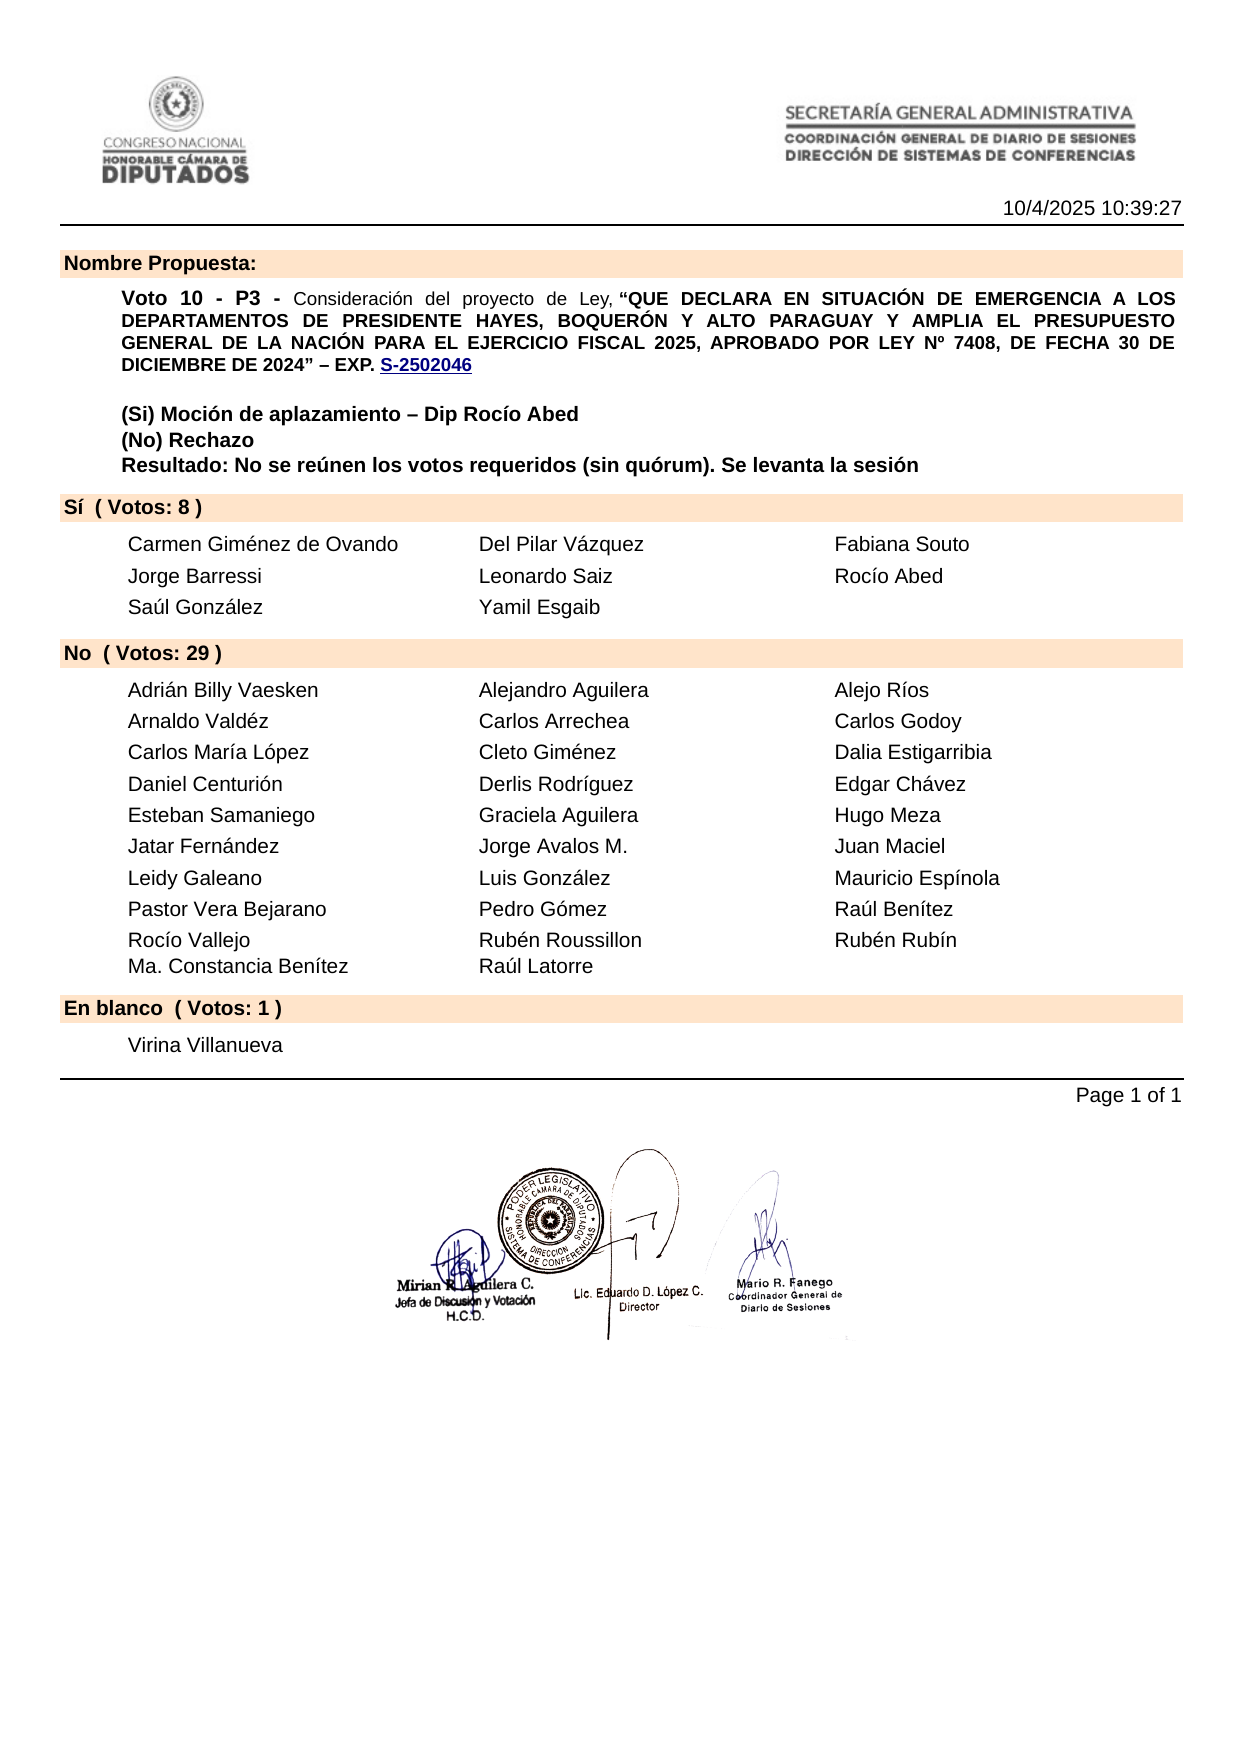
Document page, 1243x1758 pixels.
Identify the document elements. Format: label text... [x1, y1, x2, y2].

table_cell [1184, 250, 1189, 278]
table_cell Jorge Avalos M. [476, 833, 815, 862]
table_cell [60, 523, 1183, 531]
table_cell [1184, 770, 1189, 799]
table_cell Carlos Arrechea [476, 708, 815, 736]
table_cell [60, 531, 124, 639]
table_cell [1184, 708, 1189, 736]
table_header [60, 190, 649, 224]
table_cell [60, 1023, 1183, 1032]
table_cell En blanco ( Votos: 1 ) [60, 995, 1183, 1023]
table_cell [1184, 739, 1189, 768]
table_cell [1184, 865, 1189, 893]
table_cell Arnaldo Valdéz [125, 708, 462, 736]
table_cell [125, 978, 462, 995]
table_cell [1184, 833, 1189, 862]
table_cell [1184, 995, 1189, 1023]
table_cell [476, 978, 815, 995]
table_cell [60, 676, 124, 995]
table_cell [1184, 622, 1189, 639]
table_cell [1184, 896, 1189, 924]
table_cell [60, 1082, 827, 1116]
table_cell Mauricio Espínola [831, 865, 1168, 893]
table_cell [1184, 978, 1189, 995]
table_cell Sí ( Votos: 8 ) [60, 494, 1183, 522]
table_cell [462, 531, 476, 639]
table_cell Saúl González [125, 594, 462, 622]
table_cell Graciela Aguilera [476, 802, 815, 830]
table_cell [1184, 1082, 1189, 1116]
table_cell Hugo Meza [831, 802, 1168, 830]
table_cell Luis González [476, 865, 815, 893]
table_cell [1184, 229, 1189, 250]
table_cell [815, 676, 831, 995]
table_cell Jorge Barressi [125, 562, 462, 591]
table_cell Yamil Esgaib [476, 594, 815, 622]
table_cell Alejandro Aguilera [476, 676, 815, 705]
table_cell [1184, 494, 1189, 522]
table_cell [60, 1032, 124, 1077]
table_cell [1184, 594, 1189, 622]
table_cell Nombre Propuesta: [60, 250, 1183, 278]
table_cell [476, 622, 815, 639]
table_cell Rubén Rubín [831, 927, 1168, 978]
table_cell Raúl Benítez [831, 896, 1168, 924]
table_cell [1168, 676, 1183, 995]
table_cell Rubén Roussillon Raúl Latorre [476, 927, 815, 978]
table_header 10/4/2025 10:39:27 [649, 190, 1183, 224]
table_header [1184, 190, 1189, 224]
table_cell [60, 284, 118, 494]
table_cell Jatar Fernández [125, 833, 462, 862]
table_cell Carlos Godoy [831, 708, 1168, 736]
table_cell Edgar Chávez [831, 770, 1168, 799]
table_cell [118, 477, 1178, 494]
table_cell Dalia Estigarribia [831, 739, 1168, 768]
table_cell [831, 978, 1168, 995]
table_cell [1184, 1023, 1189, 1032]
table_cell Voto 10 - P3 - Consideración del proyecto de Ley, “QUE DECLARA EN SITUACIÓN DE EMERGENCIA A LOS DEPARTAMENTOS DE PRESIDENTE HAYES, BOQUERÓN Y ALTO PARAGUAY Y AMPLIA EL PRESUPUESTO GENERAL DE LA NACIÓN PARA EL EJERCICIO FISCAL 2025, APROBADO POR LEY Nº 7408, DE FECHA 30 DE DICIEMBRE DE 2024” – EXP. S-2502046 (Si) Moción de aplazamiento – Dip Rocío Abed (No) Rechazo Resultado: No se reúnen los votos requeridos (sin quórum). Se levanta la sesión [118, 284, 1178, 477]
table_cell [462, 676, 476, 995]
table_cell Derlis Rodríguez [476, 770, 815, 799]
table_cell [1184, 668, 1189, 676]
table_cell [1184, 531, 1189, 559]
table_cell [1168, 531, 1183, 639]
table_cell [1184, 523, 1189, 531]
table_cell [1184, 639, 1189, 668]
table_cell Daniel Centurión [125, 770, 462, 799]
table_cell Alejo Ríos [831, 676, 1168, 705]
table_cell Leidy Galeano [125, 865, 462, 893]
table_cell [1178, 284, 1189, 494]
table_cell [125, 1060, 462, 1077]
table_cell [1184, 562, 1189, 591]
table_cell Juan Maciel [831, 833, 1168, 862]
table_cell [1184, 676, 1189, 705]
table_cell [831, 591, 1168, 639]
table_cell [60, 229, 1183, 250]
table_cell Virina Villanueva [125, 1032, 462, 1060]
table_cell Leonardo Saiz [476, 562, 815, 591]
table_cell [1184, 927, 1189, 978]
table_cell [1184, 802, 1189, 830]
table_cell [60, 279, 1183, 284]
table_cell [60, 668, 1183, 676]
table_cell Rocío Abed [831, 562, 1168, 591]
table_cell Page 1 of 1 [827, 1082, 1183, 1116]
table_cell Rocío Vallejo Ma. Constancia Benítez [125, 927, 462, 978]
table_cell Cleto Giménez [476, 739, 815, 768]
table_cell Carmen Giménez de Ovando [125, 531, 462, 559]
table_cell Adrián Billy Vaesken [125, 676, 462, 705]
table_cell Fabiana Souto [831, 531, 1168, 559]
table_cell [1184, 1032, 1189, 1060]
table_cell Pastor Vera Bejarano [125, 896, 462, 924]
table_cell [462, 1032, 1183, 1077]
table_cell No ( Votos: 29 ) [60, 639, 1183, 668]
table_cell Pedro Gómez [476, 896, 815, 924]
table_cell Carlos María López [125, 739, 462, 768]
table_cell [1184, 1060, 1189, 1077]
table_cell Esteban Samaniego [125, 802, 462, 830]
table_cell [815, 531, 831, 639]
table_cell [125, 622, 462, 639]
table_cell Del Pilar Vázquez [476, 531, 815, 559]
